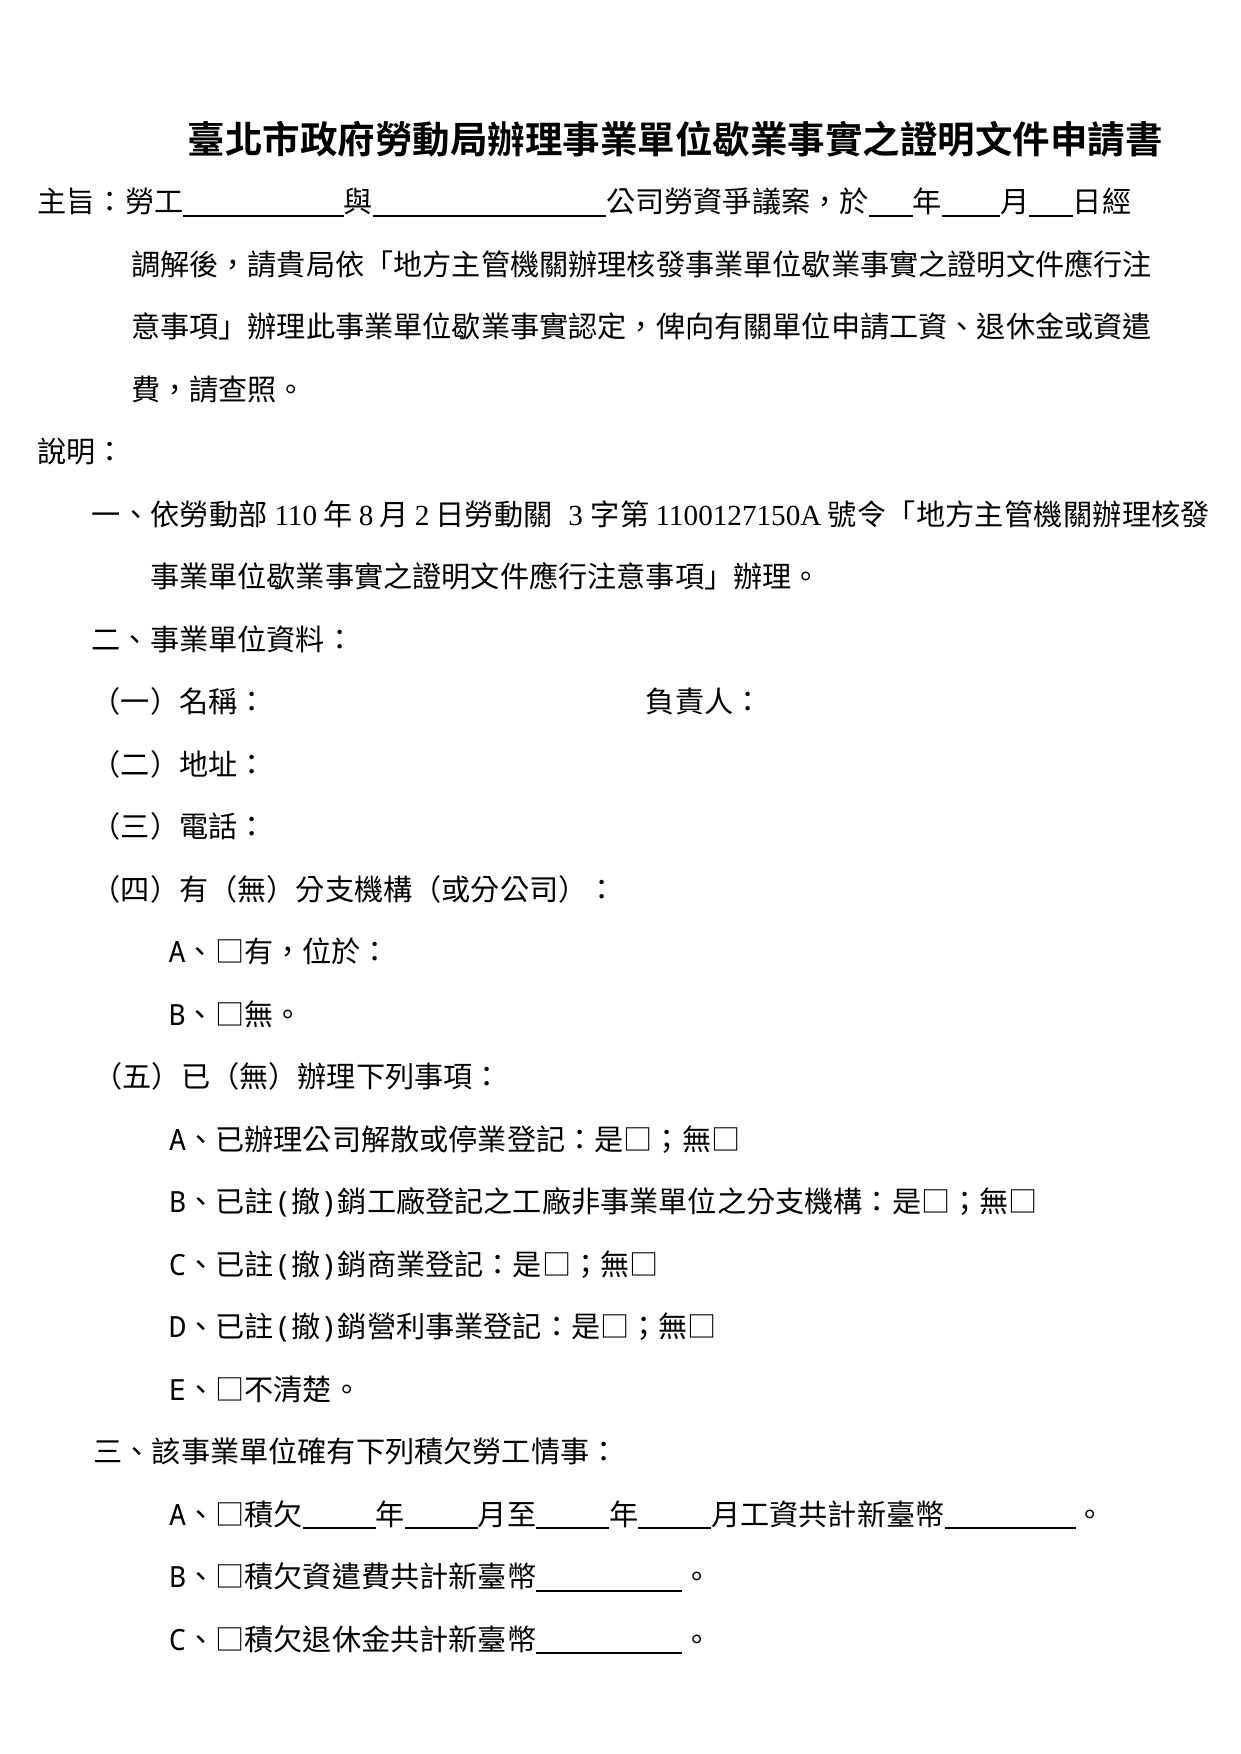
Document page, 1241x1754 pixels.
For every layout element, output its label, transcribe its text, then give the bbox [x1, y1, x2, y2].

text （四）有（無）分支機構（或分公司）： [91, 846, 1211, 908]
text B、□積欠資遣費共計新臺幣 。 [37, 1533, 1211, 1596]
text A、□有，位於： [150, 908, 1211, 971]
text 一、依勞動部110年8月2日勞動關 3 字第1100127150A號令「地方主管機關辦理核發事業單位歇業事實之證明文件應行注意事項」辦理。 [91, 471, 1211, 596]
text C、□積欠退休金共計新臺幣 。 [37, 1596, 1211, 1658]
text （五）已（無）辦理下列事項： [37, 1033, 1211, 1096]
text C、已註(撤)銷商業登記：是□；無□ [37, 1221, 1211, 1283]
text B、□無。 [150, 971, 1211, 1033]
text 三、該事業單位確有下列積欠勞工情事： [37, 1408, 1211, 1471]
text A、已辦理公司解散或停業登記：是□；無□ [37, 1096, 1211, 1158]
text 調解後，請貴局依「地方主管機關辦理核發事業單位歇業事實之證明文件應行注 [125, 221, 1238, 283]
text （一）名稱： 負責人： [91, 658, 1211, 721]
text 主旨：勞工 與 公司勞資爭議案，於 年 月 日經 [37, 158, 1238, 221]
text （三）電話： [91, 783, 1211, 846]
text 二、事業單位資料： [91, 596, 1211, 658]
text E、□不清楚。 [37, 1346, 1211, 1408]
text 說明： [37, 408, 1203, 471]
text 費，請查照。 [125, 346, 1238, 408]
text 意事項」辦理此事業單位歇業事實認定，俾向有關單位申請工資、退休金或資遣 [125, 283, 1238, 346]
text （二）地址： [91, 721, 1211, 783]
text B、已註(撤)銷工廠登記之工廠非事業單位之分支機構：是□；無□ [37, 1158, 1211, 1221]
text A、□積欠 年 月至 年 月工資共計新臺幣 。 [37, 1471, 1211, 1533]
text 臺北市政府勞動局辦理事業單位歇業事實之證明文件申請書 [37, 96, 1240, 158]
text D、已註(撤)銷營利事業登記：是□；無□ [37, 1283, 1211, 1346]
